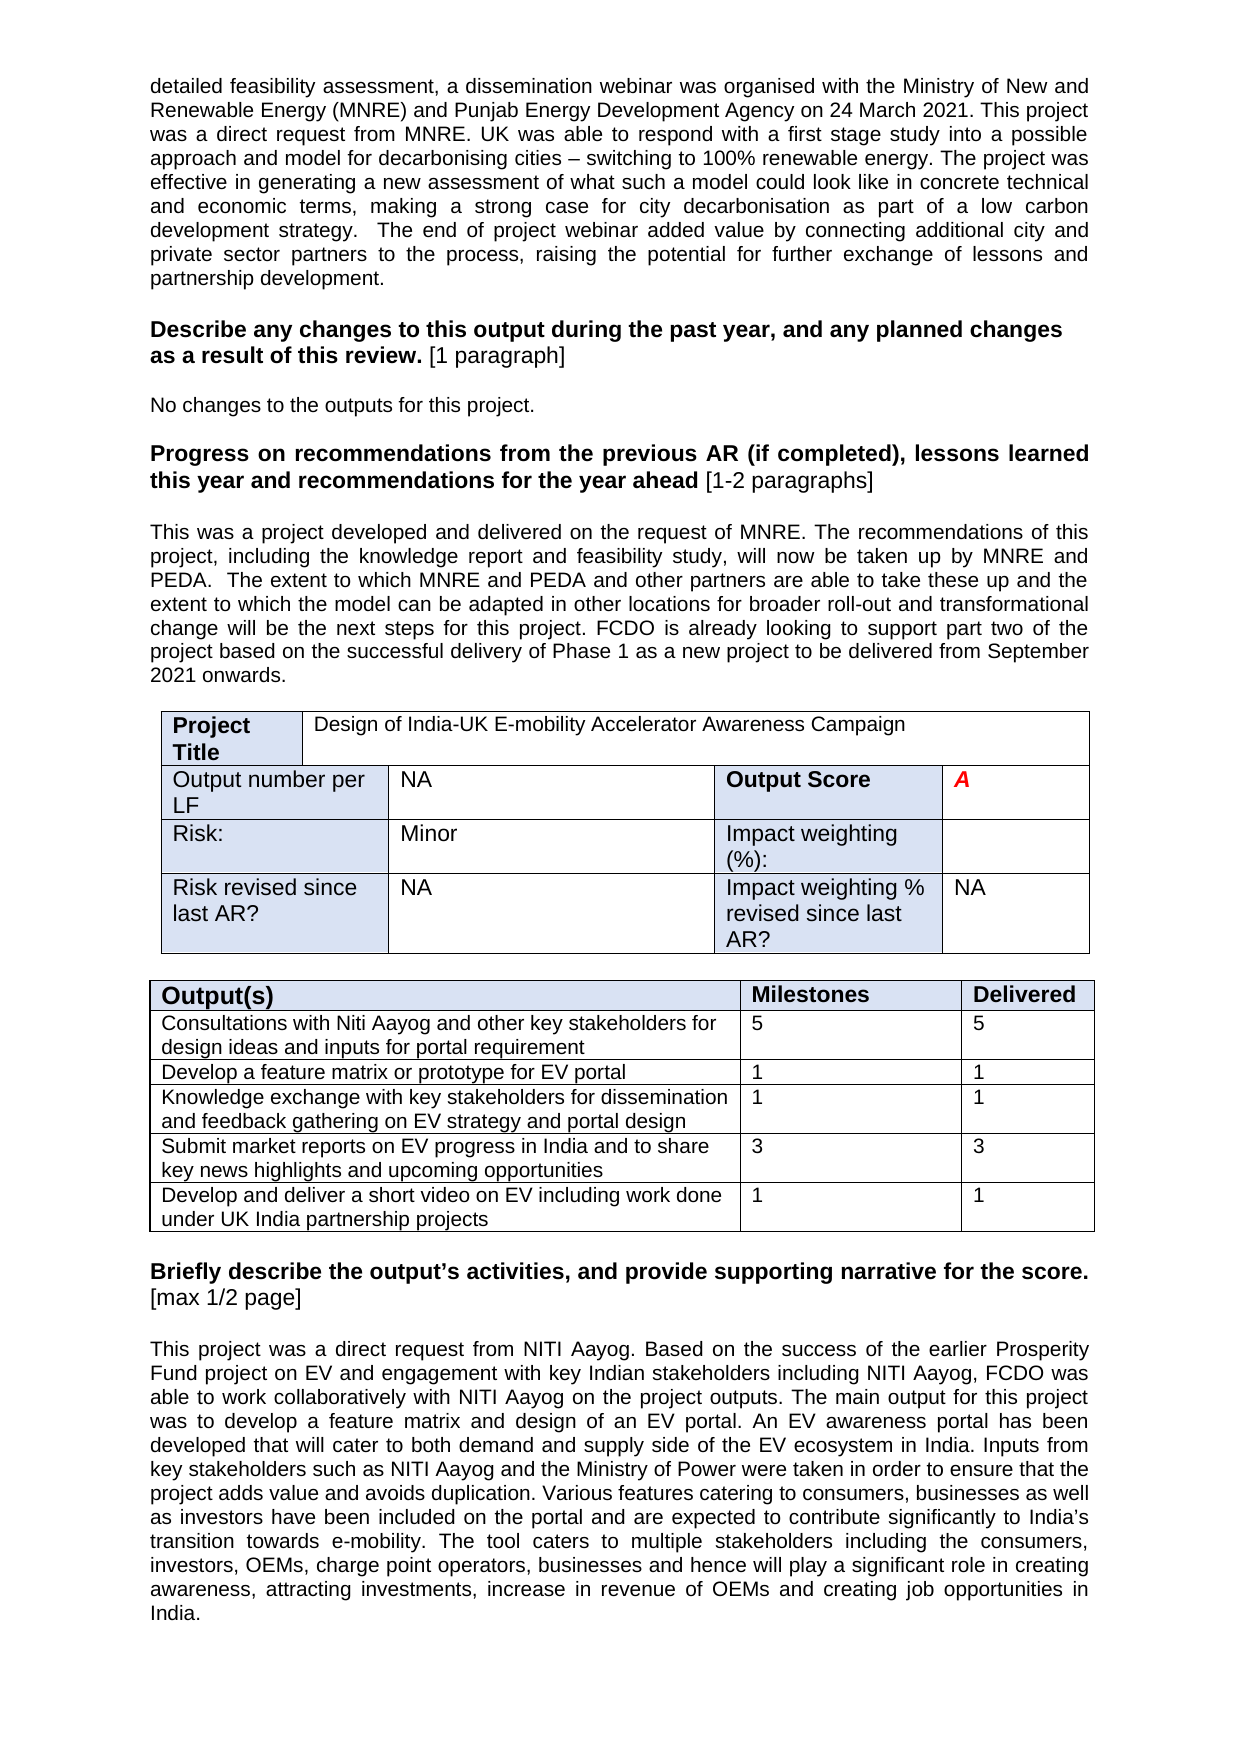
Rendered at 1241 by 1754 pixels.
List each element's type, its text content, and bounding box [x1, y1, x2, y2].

table_cell Knowledge exchange with key stakeholders for dissemination and feedback gathering on EV strategy and portal design [151, 1085, 740, 1133]
text This project was a direct request from NITI Aayog. Based on the success of the earlier Prosperity Fund project on EV and engagement with key Indian stakeholders including NITI Aayog, FCDO was able to work collaboratively with NITI Aayog on the project outputs. The main output for this project was to develop a feature matrix and design of an EV portal. An EV awareness portal has been developed that will cater to both demand and supply side of the EV ecosystem in India. Inputs from key stakeholders such as NITI Aayog and the Ministry of Power were taken in order to ensure that the project adds value and avoids duplication. Various features catering to consumers, businesses as well as investors have been included on the portal and are expected to contribute significantly to India’s transition towards e-mobility. The tool caters to multiple stakeholders including the consumers, investors, OEMs, charge point operators, businesses and hence will play a significant role in creating awareness, attracting investments, increase in revenue of OEMs and creating job opportunities in India. [150, 1337, 1090, 1624]
table_cell NA [943, 874, 1089, 952]
table_cell Output Score [715, 766, 942, 819]
text Progress on recommendations from the previous AR (if completed), lessons learned this year and recommendations for the year ahead [1-2 paragraphs] [150, 440, 1090, 493]
table_cell 1 [962, 1183, 1094, 1231]
table_cell Output number per LF [162, 766, 388, 819]
table_cell 1 [741, 1183, 961, 1231]
text This was a project developed and delivered on the request of MNRE. The recommendations of this project, including the knowledge report and feasibility study, will now be taken up by MNRE and PEDA. The extent to which MNRE and PEDA and other partners are able to take these up and the extent to which the model can be adapted in other locations for broader roll-out and transformational change will be the next steps for this project. FCDO is already looking to support part two of the project based on the successful delivery of Phase 1 as a new project to be delivered from September 2021 onwards. [150, 519, 1090, 687]
table_header Design of India-UK E-mobility Accelerator Awareness Campaign [303, 712, 1089, 765]
table_cell Develop a feature matrix or prototype for EV portal [151, 1060, 740, 1084]
table_cell 1 [962, 1060, 1094, 1084]
table_cell Impact weighting (%): [715, 820, 942, 872]
table_header Output(s) [151, 981, 740, 1010]
table_cell 1 [962, 1085, 1094, 1133]
table_header Delivered [962, 981, 1094, 1010]
table_cell A [943, 766, 1089, 819]
table_cell 3 [962, 1134, 1094, 1182]
table_cell [943, 820, 1089, 872]
table_header Milestones [741, 981, 961, 1010]
table_cell NA [389, 874, 714, 952]
table_cell 1 [741, 1060, 961, 1084]
table_cell Submit market reports on EV progress in India and to share key news highlights and upcoming opportunities [151, 1134, 740, 1182]
table_cell Risk: [162, 820, 388, 872]
table_cell Consultations with Niti Aayog and other key stakeholders for design ideas and inputs for portal requirement [151, 1011, 740, 1059]
table_cell Risk revised since last AR? [162, 874, 388, 952]
table_cell 5 [962, 1011, 1094, 1059]
table_cell 1 [741, 1085, 961, 1133]
table_header Project Title [162, 712, 302, 765]
table_cell Minor [389, 820, 714, 872]
text Describe any changes to this output during the past year, and any planned changes as a result of this review. [1 paragraph] [150, 316, 1090, 368]
table_cell Develop and deliver a short video on EV including work done under UK India partnership projects [151, 1183, 740, 1231]
text detailed feasibility assessment, a dissemination webinar was organised with the Ministry of New and Renewable Energy (MNRE) and Punjab Energy Development Agency on 24 March 2021. This project was a direct request from MNRE. UK was able to respond with a first stage study into a possible approach and model for decarbonising cities – switching to 100% renewable energy. The project was effective in generating a new assessment of what such a model could look like in concrete technical and economic terms, making a strong case for city decarbonisation as part of a low carbon development strategy. The end of project webinar added value by connecting additional city and private sector partners to the process, raising the potential for further exchange of lessons and partnership development. [150, 74, 1090, 289]
table_cell Impact weighting % revised since last AR? [715, 874, 942, 952]
text No changes to the outputs for this project. [150, 392, 1090, 416]
text Briefly describe the output’s activities, and provide supporting narrative for the score. [max 1/2 page] [150, 1258, 1090, 1311]
table_cell NA [389, 766, 714, 819]
table_cell 3 [741, 1134, 961, 1182]
table_cell 5 [741, 1011, 961, 1059]
